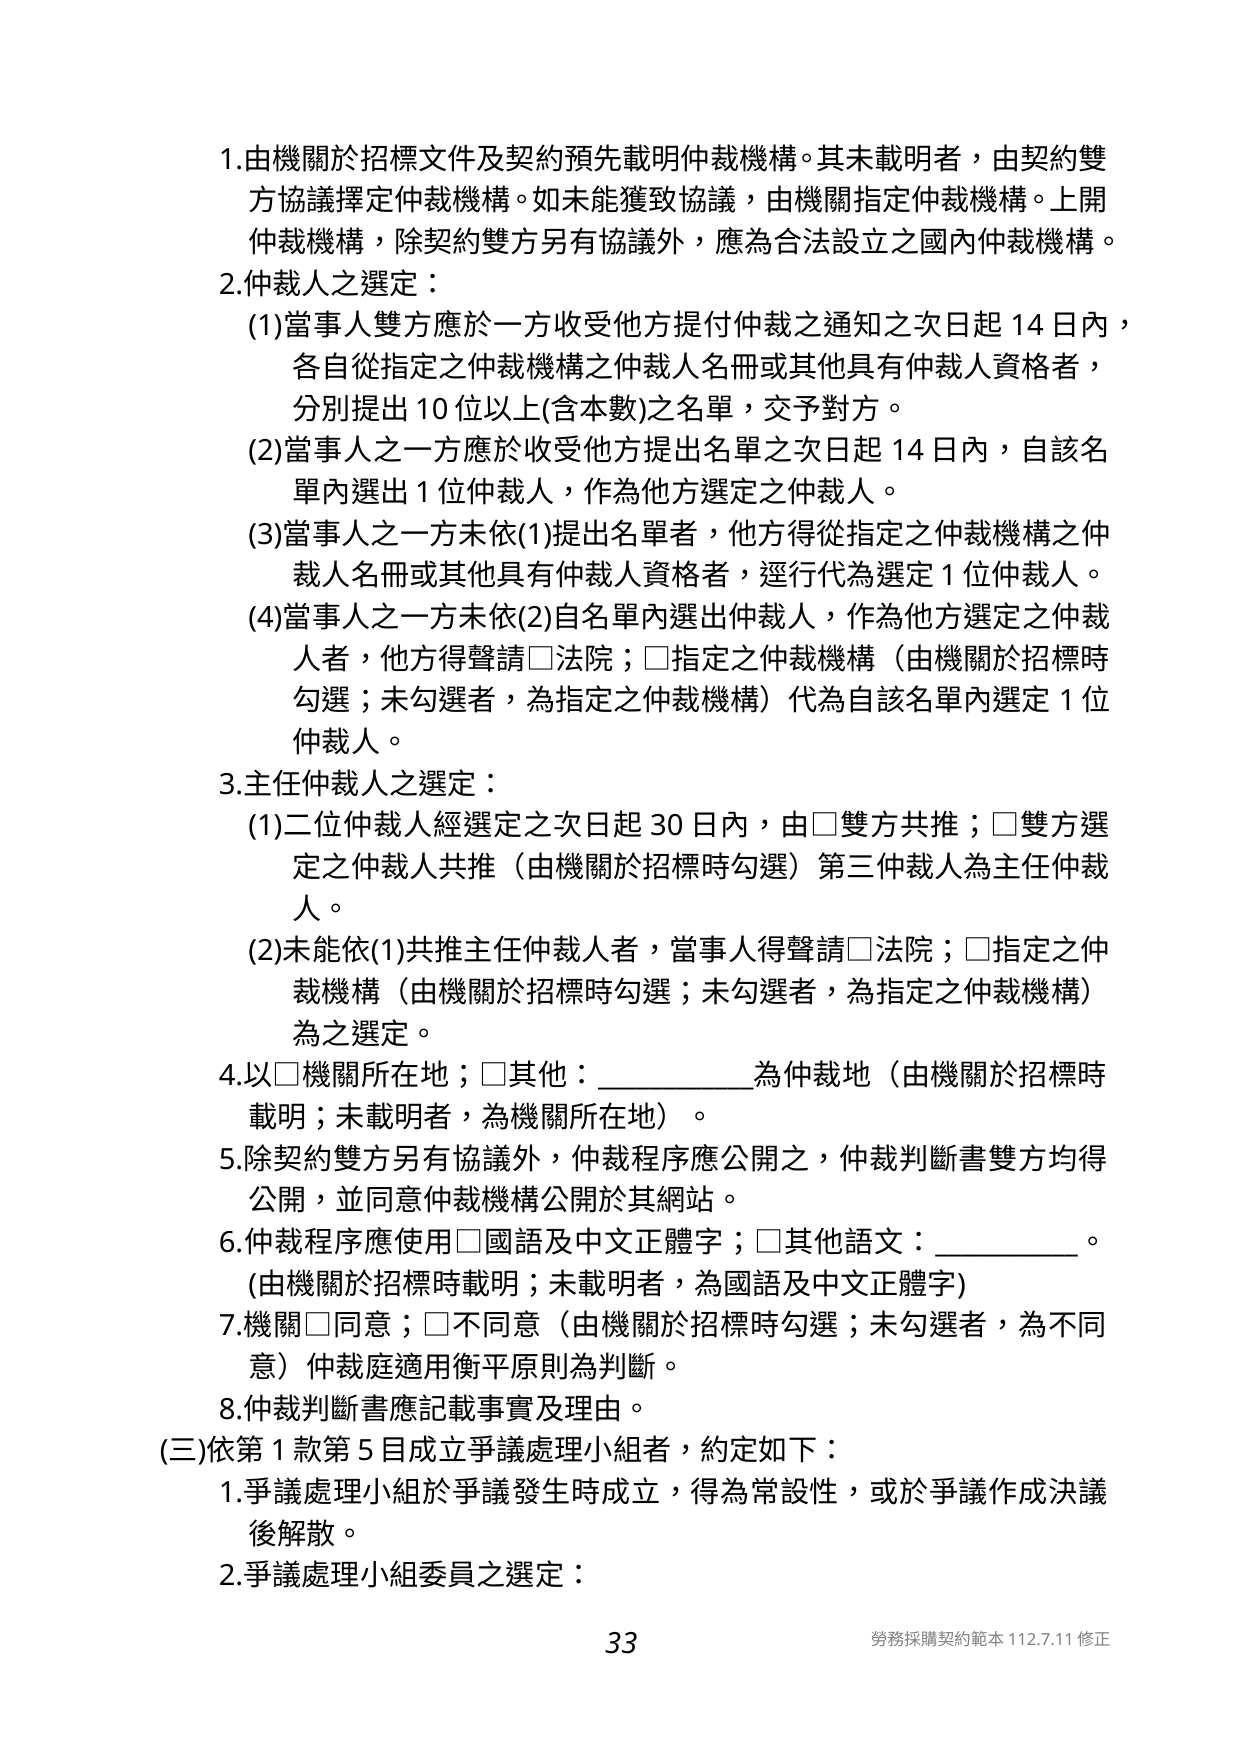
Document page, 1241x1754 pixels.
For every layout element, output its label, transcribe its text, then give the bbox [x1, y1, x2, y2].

text 1.由機關於招標文件及契約預先載明仲裁機構。其未載明者，由契約雙方協議擇定仲裁機構。如未能獲致協議，由機關指定仲裁機構。上開仲裁機構，除契約雙方另有協議外，應為合法設立之國內仲裁機構。 [218, 136, 1108, 261]
text 8.仲裁判斷書應記載事實及理由。 [218, 1386, 1108, 1427]
text (2)未能依(1)共推主任仲裁人者，當事人得聲請□法院；□指定之仲裁機構（由機關於招標時勾選；未勾選者，為指定之仲裁機構）為之選定。 [248, 927, 1110, 1052]
text 1.爭議處理小組於爭議發生時成立，得為常設性，或於爭議作成決議後解散。 [218, 1469, 1108, 1552]
text (1)二位仲裁人經選定之次日起30日內，由□雙方共推；□雙方選定之仲裁人共推（由機關於招標時勾選）第三仲裁人為主任仲裁人。 [248, 802, 1110, 927]
text (三)依第1款第5目成立爭議處理小組者，約定如下： [159, 1427, 1110, 1469]
text (1)當事人雙方應於一方收受他方提付仲裁之通知之次日起14日內，各自從指定之仲裁機構之仲裁人名冊或其他具有仲裁人資格者，分別提出10位以上(含本數)之名單，交予對方。 [248, 302, 1110, 427]
text 6.仲裁程序應使用□國語及中文正體字；□其他語文：___________。(由機關於招標時載明；未載明者，為國語及中文正體字) [218, 1219, 1108, 1302]
text 2.仲裁人之選定： [218, 261, 1108, 302]
text (2)當事人之一方應於收受他方提出名單之次日起14日內，自該名單內選出1位仲裁人，作為他方選定之仲裁人。 [248, 427, 1110, 511]
text 4.以□機關所在地；□其他：____________為仲裁地（由機關於招標時載明；未載明者，為機關所在地）。 [218, 1052, 1108, 1136]
text (4)當事人之一方未依(2)自名單內選出仲裁人，作為他方選定之仲裁人者，他方得聲請□法院；□指定之仲裁機構（由機關於招標時勾選；未勾選者，為指定之仲裁機構）代為自該名單內選定1位仲裁人。 [248, 594, 1110, 761]
text 2.爭議處理小組委員之選定： [218, 1552, 1108, 1594]
text 3.主任仲裁人之選定： [218, 761, 1108, 802]
text 7.機關□同意；□不同意（由機關於招標時勾選；未勾選者，為不同意）仲裁庭適用衡平原則為判斷。 [218, 1302, 1108, 1386]
text 5.除契約雙方另有協議外，仲裁程序應公開之，仲裁判斷書雙方均得公開，並同意仲裁機構公開於其網站。 [218, 1136, 1108, 1219]
text (3)當事人之一方未依(1)提出名單者，他方得從指定之仲裁機構之仲裁人名冊或其他具有仲裁人資格者，逕行代為選定1位仲裁人。 [248, 511, 1110, 594]
